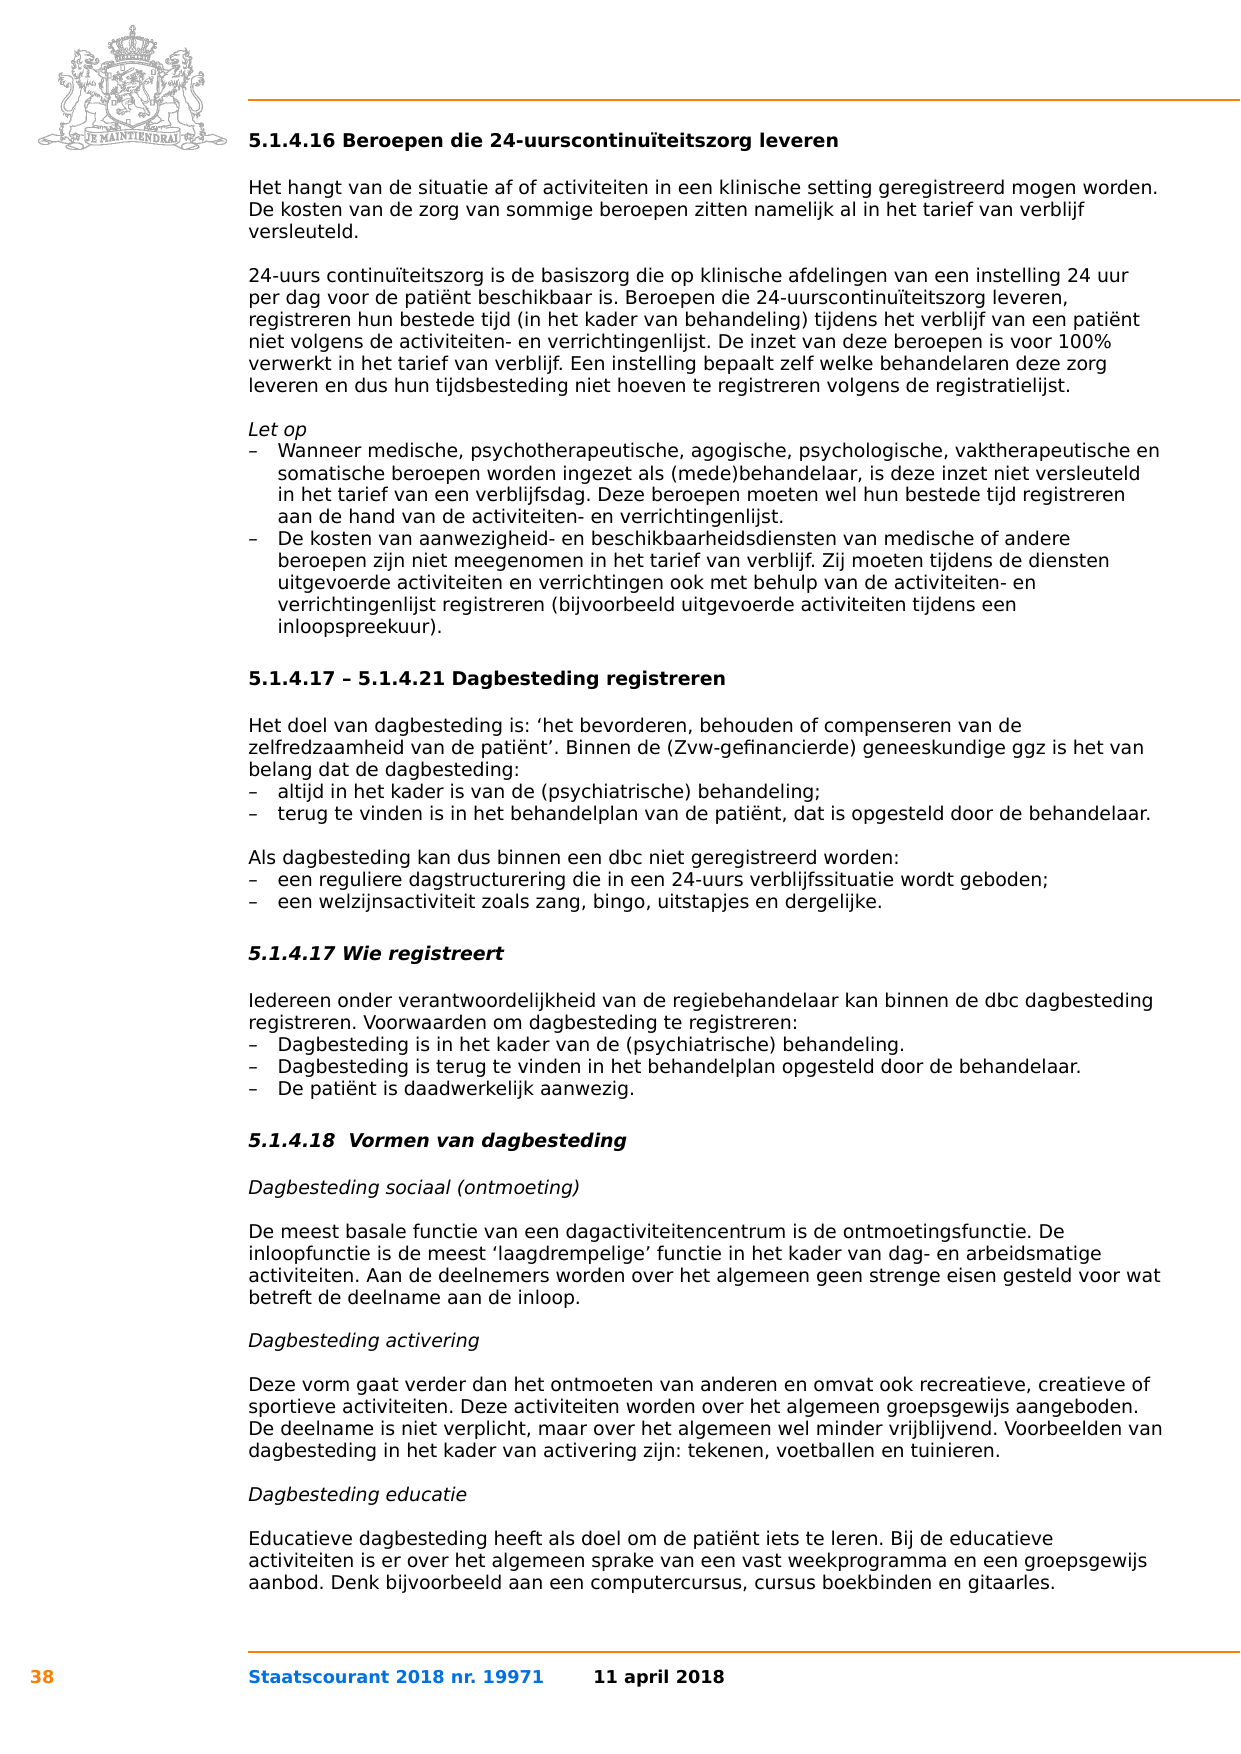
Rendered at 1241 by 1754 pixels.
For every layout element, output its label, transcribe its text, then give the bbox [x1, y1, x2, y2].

text – terug te vinden is in het behandelplan van de patiënt, dat is opgesteld door de behandelaar. [248, 803, 1163, 825]
subtitle Dagbesteding educatie [248, 1484, 1163, 1506]
text Het hangt van de situatie af of activiteiten in een klinische setting geregistreerd mogen worden. De kosten van de zorg van sommige beroepen zitten namelijk al in het tarief van verblijf versleuteld. [248, 177, 1163, 243]
text Let op [248, 418, 1163, 440]
text Iedereen onder verantwoordelijkheid van de regiebehandelaar kan binnen de dbc dagbesteding registreren. Voorwaarden om dagbesteding te registreren: [248, 990, 1163, 1034]
text – Dagbesteding is in het kader van de (psychiatrische) behandeling. [248, 1034, 1163, 1056]
text – De kosten van aanwezigheid- en beschikbaarheidsdiensten van medische of andere beroepen zijn niet meegenomen in het tarief van verblijf. Zij moeten tijdens de diensten uitgevoerde activiteiten en verrichtingen ook met behulp van de activiteiten- en verrichtingenlijst registreren (bijvoorbeeld uitgevoerde activiteiten tijdens een inloopspreekuur). [248, 528, 1163, 638]
text – een welzijnsactiviteit zoals zang, bingo, uitstapjes en dergelijke. [248, 891, 1163, 913]
text – altijd in het kader is van de (psychiatrische) behandeling; [248, 781, 1163, 803]
text Het doel van dagbesteding is: ‘het bevorderen, behouden of compenseren van de zelfredzaamheid van de patiënt’. Binnen de (Zvw-gefinancierde) geneeskundige ggz is het van belang dat de dagbesteding: [248, 715, 1163, 781]
text Educatieve dagbesteding heeft als doel om de patiënt iets te leren. Bij de educatieve activiteiten is er over het algemeen sprake van een vast weekprogramma en een groepsgewijs aanbod. Denk bijvoorbeeld aan een computercursus, cursus boekbinden en gitaarles. [248, 1528, 1163, 1594]
text – Dagbesteding is terug te vinden in het behandelplan opgesteld door de behandelaar. [248, 1056, 1163, 1078]
subtitle Dagbesteding activering [248, 1330, 1163, 1352]
text – Wanneer medische, psychotherapeutische, agogische, psychologische, vaktherapeutische en somatische beroepen worden ingezet als (mede)behandelaar, is deze inzet niet versleuteld in het tarief van een verblijfsdag. Deze beroepen moeten wel hun bestede tijd registreren aan de hand van de activiteiten- en verrichtingenlijst. [248, 440, 1163, 528]
text – een reguliere dagstructurering die in een 24-uurs verblijfssituatie wordt geboden; [248, 869, 1163, 891]
subtitle 5.1.4.18 Vormen van dagbesteding [248, 1130, 1163, 1152]
picture [38, 25, 227, 150]
text Deze vorm gaat verder dan het ontmoeten van anderen en omvat ook recreatieve, creatieve of sportieve activiteiten. Deze activiteiten worden over het algemeen groepsgewijs aangeboden. De deelname is niet verplicht, maar over het algemeen wel minder vrijblijvend. Voorbeelden van dagbesteding in het kader van activering zijn: tekenen, voetballen en tuinieren. [248, 1374, 1163, 1462]
text 24-uurs continuïteitszorg is de basiszorg die op klinische afdelingen van een instelling 24 uur per dag voor de patiënt beschikbaar is. Beroepen die 24-uurscontinuïteitszorg leveren, registreren hun bestede tijd (in het kader van behandeling) tijdens het verblijf van een patiënt niet volgens de activiteiten- en verrichtingenlijst. De inzet van deze beroepen is voor 100% verwerkt in het tarief van verblijf. Een instelling bepaalt zelf welke behandelaren deze zorg leveren en dus hun tijdsbesteding niet hoeven te registreren volgens de registratielijst. [248, 265, 1163, 397]
text De meest basale functie van een dagactiviteitencentrum is de ontmoetingsfunctie. De inloopfunctie is de meest ‘laagdrempelige’ functie in het kader van dag- en arbeidsmatige activiteiten. Aan de deelnemers worden over het algemeen geen strenge eisen gesteld voor wat betreft de deelname aan de inloop. [248, 1221, 1163, 1308]
text Als dagbesteding kan dus binnen een dbc niet geregistreerd worden: [248, 847, 1163, 869]
subtitle 5.1.4.17 Wie registreert [248, 943, 1163, 965]
text – De patiënt is daadwerkelijk aanwezig. [248, 1078, 1163, 1100]
subtitle 5.1.4.17 – 5.1.4.21 Dagbesteding registreren [248, 668, 1163, 690]
subtitle Dagbesteding sociaal (ontmoeting) [248, 1177, 1163, 1199]
subtitle 5.1.4.16 Beroepen die 24-uurscontinuïteitszorg leveren [248, 130, 1163, 152]
